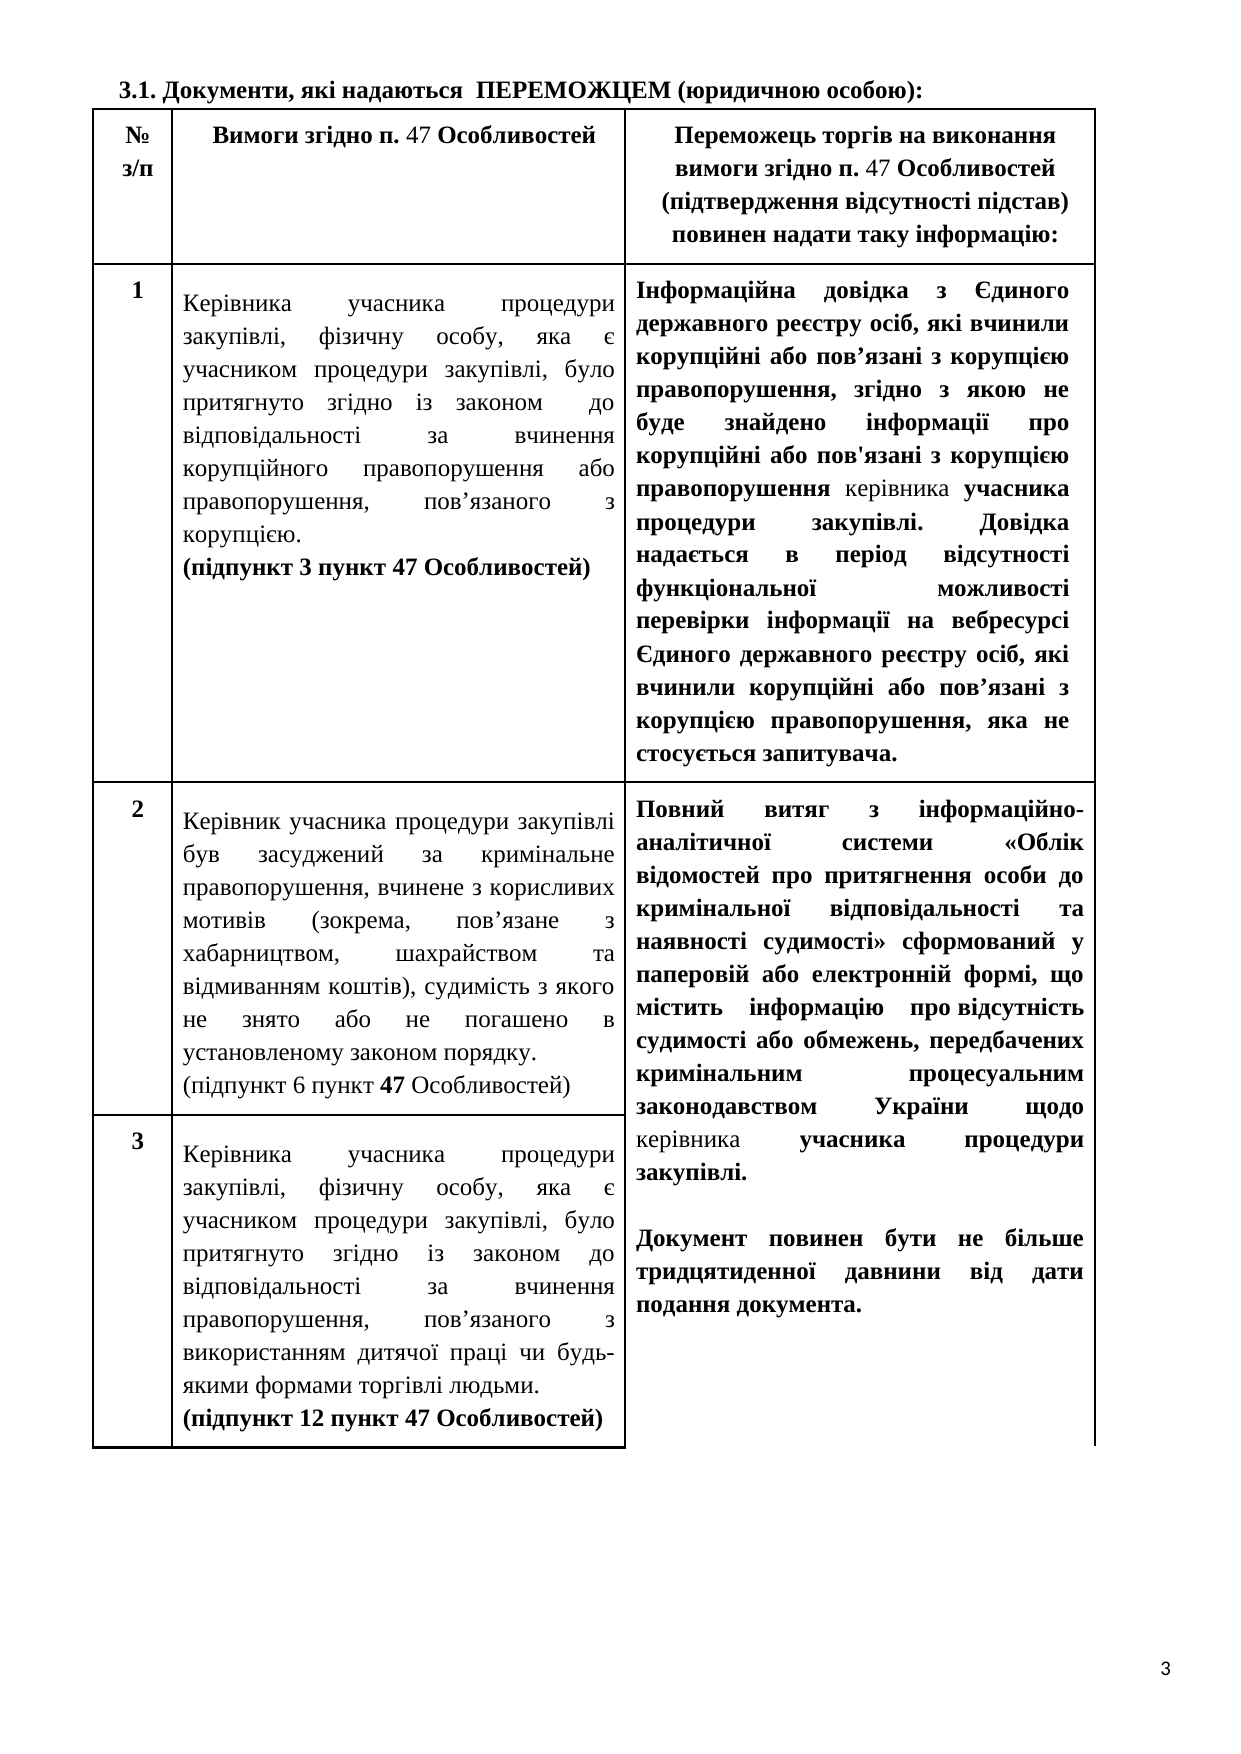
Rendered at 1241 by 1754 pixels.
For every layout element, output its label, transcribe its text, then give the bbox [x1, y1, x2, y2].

text 3.1. Документи, які надаються ПЕРЕМОЖЦЕМ (юридичною особою): [112, 75, 1181, 104]
table_cell 2 [94, 783, 171, 1114]
table_cell 3 [94, 1116, 171, 1446]
table_header № з/п [94, 110, 171, 263]
table_cell Керівника учасника процедури закупівлі, фізичну особу, яка є учасником процедури закупівлі, було притягнуто згідно із законом до відповідальності за вчинення правопорушення, пов’язаного з використанням дитячої праці чи будь-якими формами торгівлі людьми. (підпункт 12 пункт 47 Особливостей) [173, 1116, 624, 1446]
table_cell Інформаційна довідка з Єдиного державного реєстру осіб, які вчинили корупційні або пов’язані з корупцією правопорушення, згідно з якою не буде знайдено інформації про корупційні або пов'язані з корупцією правопорушення керівника учасника процедури закупівлі. Довідка надається в період відсутності функціональної можливості перевірки інформації на вебресурсі Єдиного державного реєстру осіб, які вчинили корупційні або пов’язані з корупцією правопорушення, яка не стосується запитувача. [626, 265, 1094, 781]
table_cell Керівник учасника процедури закупівлі був засуджений за кримінальне правопорушення, вчинене з корисливих мотивів (зокрема, пов’язане з хабарництвом, шахрайством та відмиванням коштів), судимість з якого не знято або не погашено в установленому законом порядку. (підпункт 6 пункт 47 Особливостей) [173, 783, 624, 1114]
table_header Вимоги згідно п. 47 Особливостей [173, 110, 624, 263]
table_cell Повний витяг з інформаційно-аналітичної системи «Облік відомостей про притягнення особи до кримінальної відповідальності та наявності судимості» сформований у паперовій або електронній формі, що містить інформацію про відсутність судимості або обмежень, передбачених кримінальним процесуальним законодавством України щодо керівника учасника процедури закупівлі. Документ повинен бути не більше тридцятиденної давнини від дати подання документа. [626, 783, 1094, 1446]
table_cell Керівника учасника процедури закупівлі, фізичну особу, яка є учасником процедури закупівлі, було притягнуто згідно із законом до відповідальності за вчинення корупційного правопорушення або правопорушення, пов’язаного з корупцією. (підпункт 3 пункт 47 Особливостей) [173, 265, 624, 781]
table_header Переможець торгів на виконання вимоги згідно п. 47 Особливостей (підтвердження відсутності підстав) повинен надати таку інформацію: [626, 110, 1094, 263]
table_cell 1 [94, 265, 171, 781]
